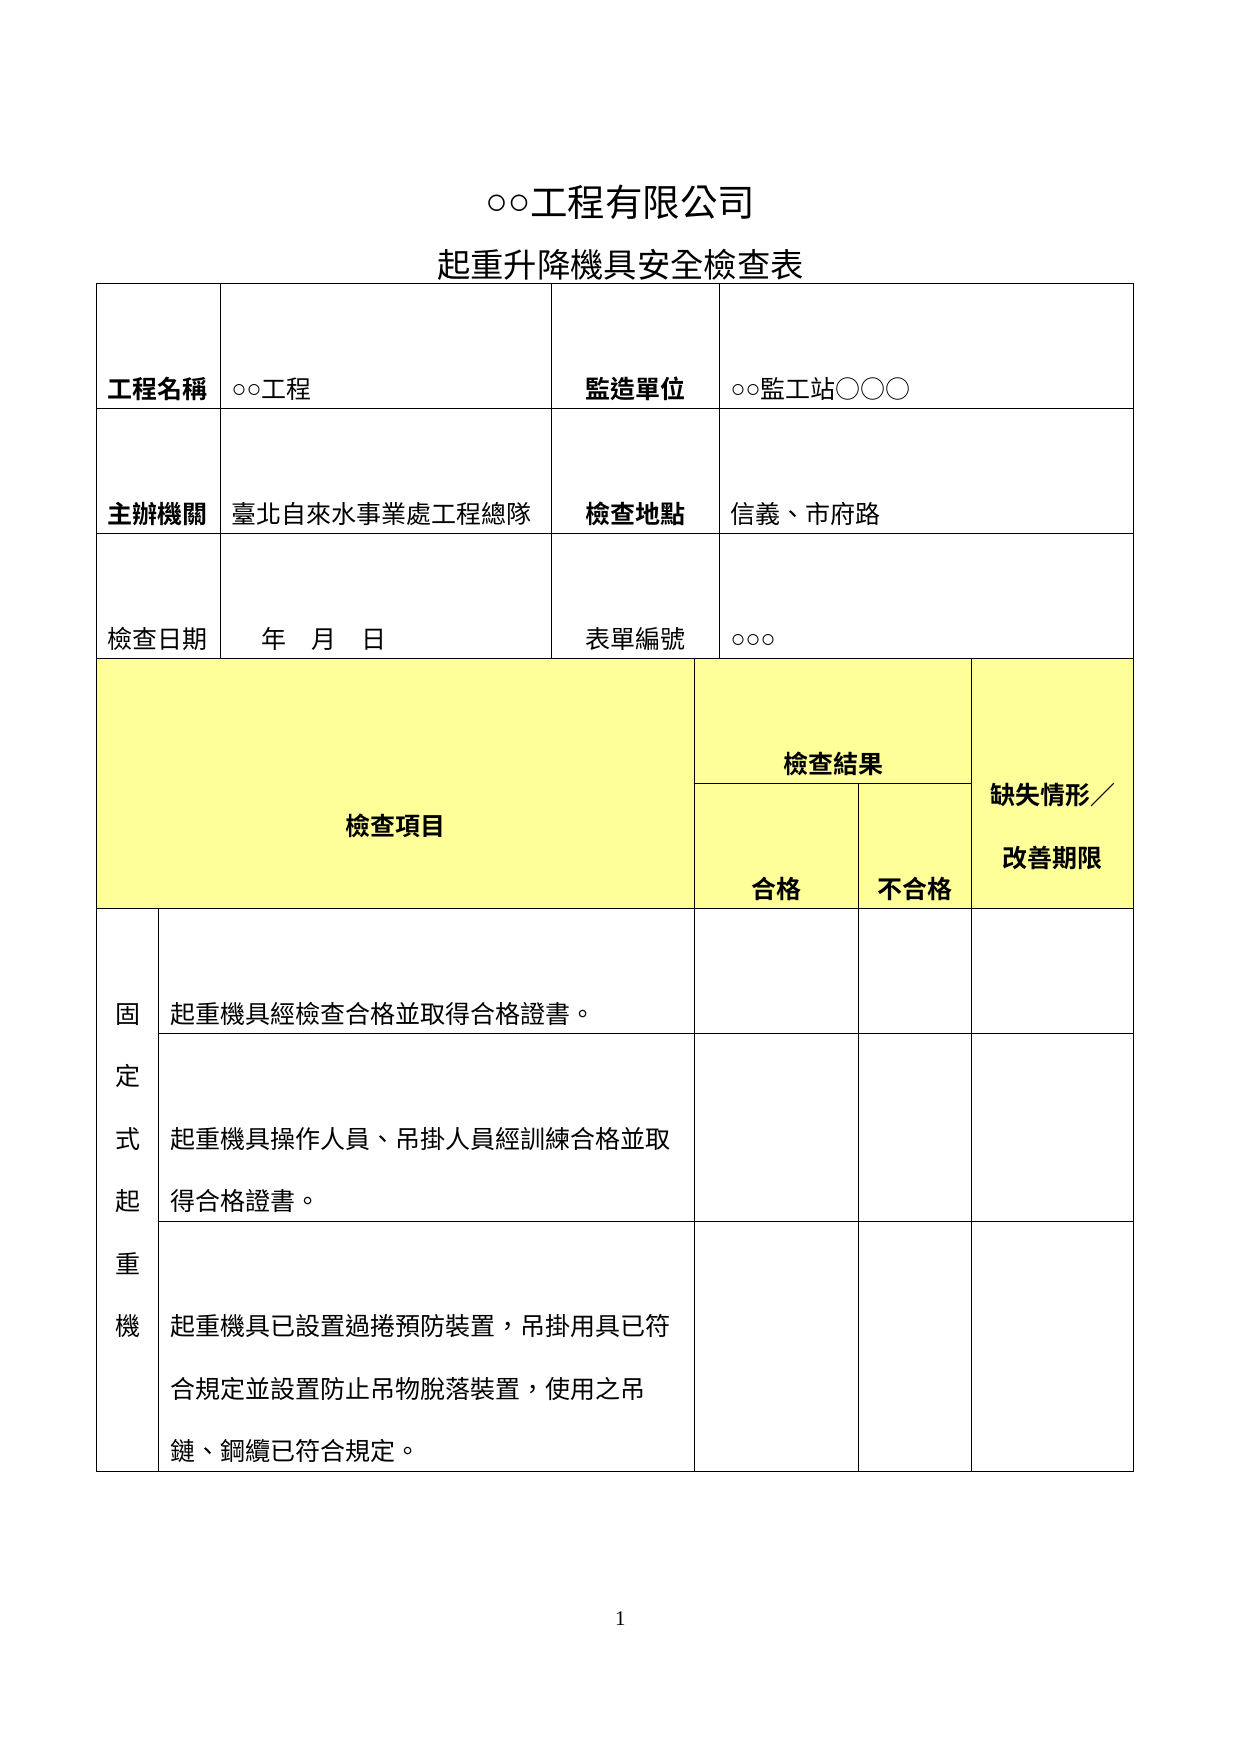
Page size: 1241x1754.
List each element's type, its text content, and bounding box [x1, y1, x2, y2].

text 起重升降機具安全檢查表 [148, 221, 1092, 283]
table_cell 年 月 日 [221, 534, 551, 658]
text ○○工程有限公司 [148, 158, 1092, 221]
table_cell [859, 1222, 971, 1471]
table_cell [972, 1034, 1133, 1221]
table_cell ○○○ [720, 534, 1133, 658]
table_cell 合格 [695, 784, 858, 908]
table_header ○○監工站○○○ [720, 284, 1133, 408]
table_cell 檢查結果 [695, 659, 971, 783]
table_header ○○工程 [221, 284, 551, 408]
table_cell 缺失情形／改善期限 [972, 659, 1133, 908]
table_header 監造單位 [552, 284, 719, 408]
table_cell 起重機具經檢查合格並取得合格證書。 [159, 909, 694, 1033]
table_cell 信義、市府路 [720, 409, 1133, 533]
table_cell 起重機具已設置過捲預防裝置，吊掛用具已符合規定並設置防止吊物脫落裝置，使用之吊鏈、鋼纜已符合規定。 [159, 1222, 694, 1471]
table_cell 檢查日期 [97, 534, 220, 658]
table_cell [859, 1034, 971, 1221]
table_header 工程名稱 [97, 284, 220, 408]
table_cell 主辦機關 [97, 409, 220, 533]
table_cell [972, 909, 1133, 1033]
table_cell 起重機具操作人員、吊掛人員經訓練合格並取得合格證書。 [159, 1034, 694, 1221]
table_cell 檢查項目 [97, 659, 694, 908]
table_cell 固定式起重機 [97, 909, 158, 1471]
table_cell [695, 909, 858, 1033]
table_cell 表單編號 [552, 534, 719, 658]
table_cell [972, 1222, 1133, 1471]
table_cell [695, 1034, 858, 1221]
table_cell [695, 1222, 858, 1471]
table_cell 臺北自來水事業處工程總隊 [221, 409, 551, 533]
table_cell 不合格 [859, 784, 971, 908]
table_cell [859, 909, 971, 1033]
table_cell 檢查地點 [552, 409, 719, 533]
